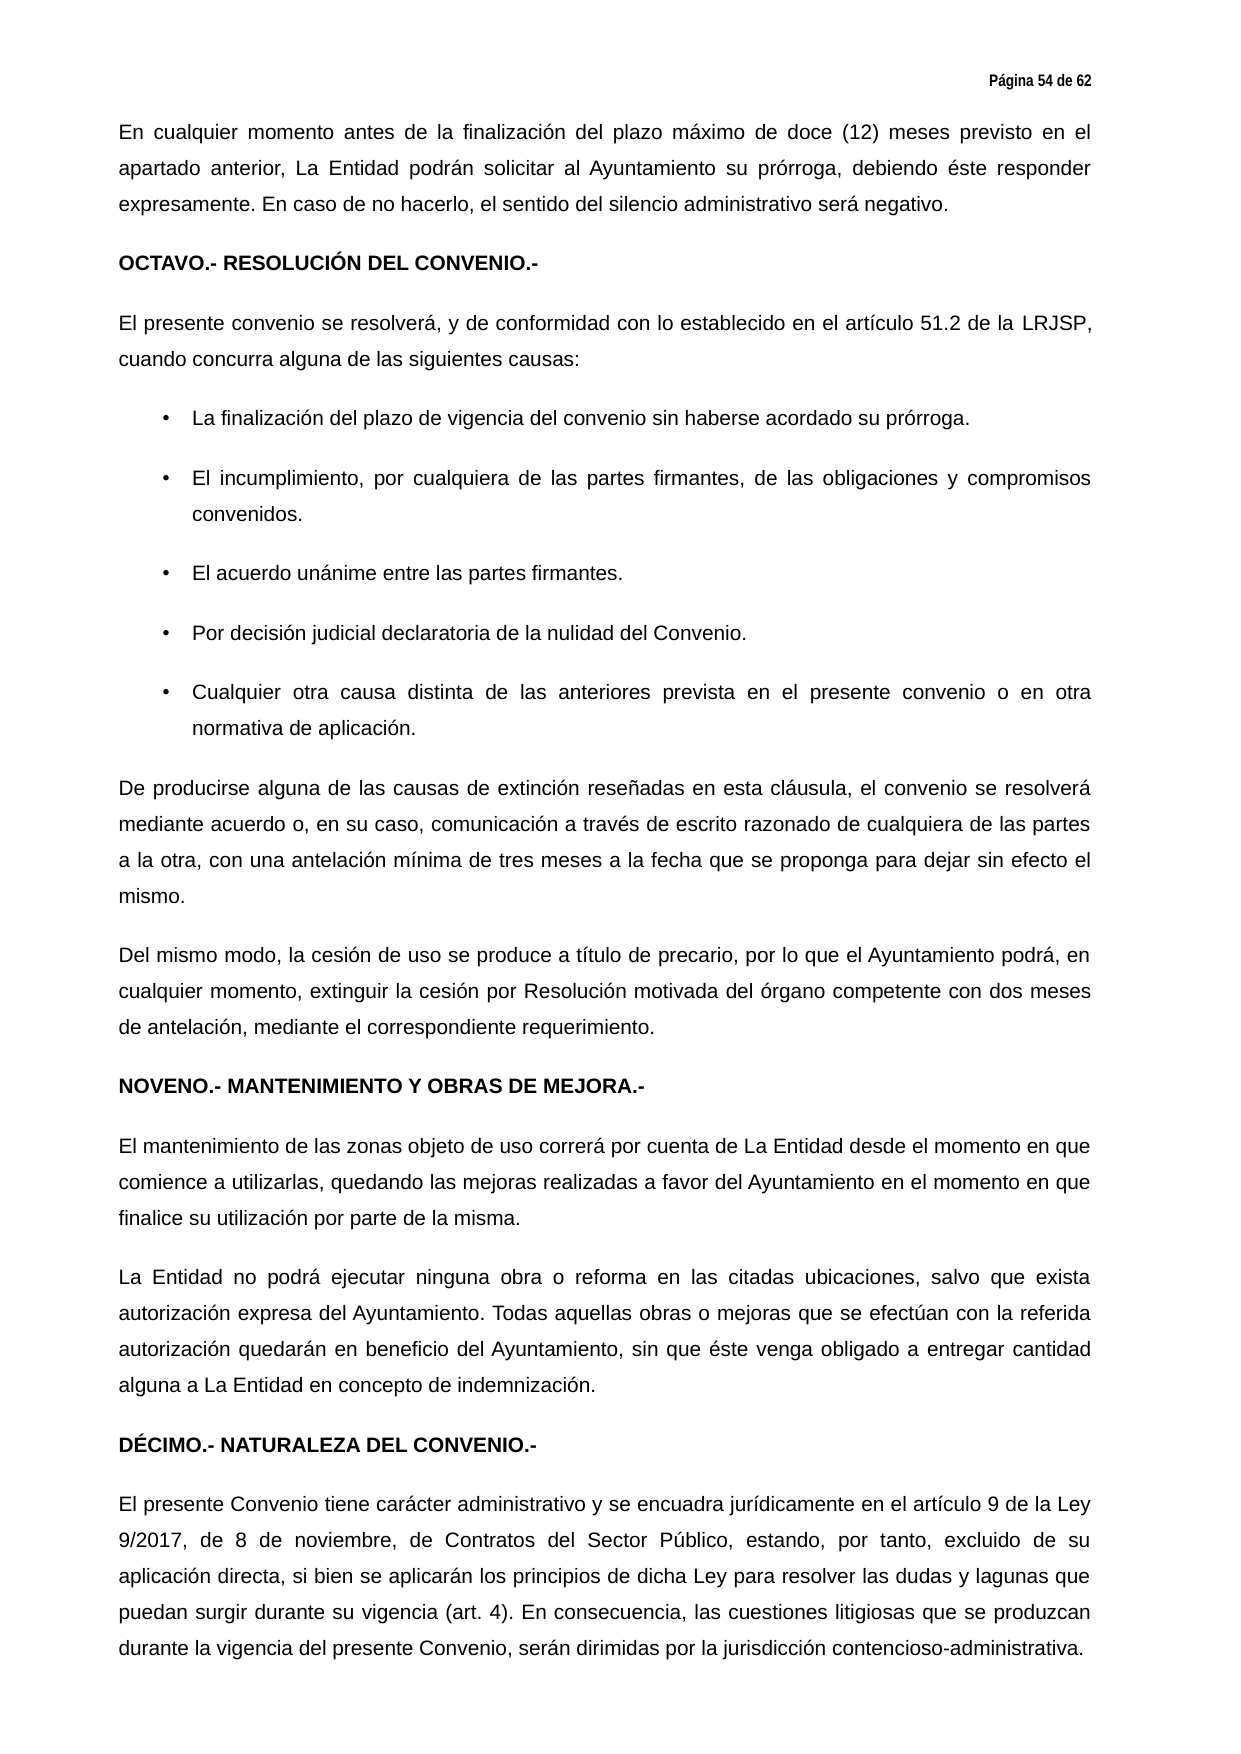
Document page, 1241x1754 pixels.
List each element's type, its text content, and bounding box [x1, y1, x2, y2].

text En cualquier momento antes de la finalización del plazo máximo de doce (12) meses previsto en el apartado anterior, La Entidad podrán solicitar al Ayuntamiento su prórroga, debiendo éste responder expresamente. En caso de no hacerlo, el sentido del silencio administrativo será negativo. [118, 120, 1092, 216]
text Del mismo modo, la cesión de uso se produce a título de precario, por lo que el Ayuntamiento podrá, en cualquier momento, extinguir la cesión por Resolución motivada del órgano competente con dos meses de antelación, mediante el correspondiente requerimiento. [118, 943, 1092, 1039]
text El presente convenio se resolverá, y de conformidad con lo establecido en el artículo 51.2 de la LRJSP, cuando concurra alguna de las siguientes causas: [118, 311, 1092, 370]
text De producirse alguna de las causas de extinción reseñadas en esta cláusula, el convenio se resolverá mediante acuerdo o, en su caso, comunicación a través de escrito razonado de cualquiera de las partes a la otra, con una antelación mínima de tres meses a la fecha que se proponga para dejar sin efecto el mismo. [118, 776, 1092, 907]
text El mantenimiento de las zonas objeto de uso correrá por cuenta de La Entidad desde el momento en que comience a utilizarlas, quedando las mejoras realizadas a favor del Ayuntamiento en el momento en que finalice su utilización por parte de la misma. [118, 1134, 1092, 1230]
text NOVENO.- MANTENIMIENTO Y OBRAS DE MEJORA.- [118, 1074, 1092, 1098]
list El acuerdo unánime entre las partes firmantes. [162, 561, 1092, 585]
list Cualquier otra causa distinta de las anteriores prevista en el presente convenio o en otra normativa de aplicación. [162, 680, 1092, 740]
text OCTAVO.- RESOLUCIÓN DEL CONVENIO.- [118, 251, 1092, 275]
text El presente Convenio tiene carácter administrativo y se encuadra jurídicamente en el artículo 9 de la Ley 9/2017, de 8 de noviembre, de Contratos del Sector Público, estando, por tanto, excluido de su aplicación directa, si bien se aplicarán los principios de dicha Ley para resolver las dudas y lagunas que puedan surgir durante su vigencia (art. 4). En consecuencia, las cuestiones litigiosas que se produzcan durante la vigencia del presente Convenio, serán dirimidas por la jurisdicción contencioso-administrativa. [118, 1492, 1092, 1660]
list La finalización del plazo de vigencia del convenio sin haberse acordado su prórroga. [162, 406, 1092, 430]
text DÉCIMO.- NATURALEZA DEL CONVENIO.- [118, 1432, 1092, 1456]
list El incumplimiento, por cualquiera de las partes firmantes, de las obligaciones y compromisos convenidos. [162, 466, 1092, 526]
list Por decisión judicial declaratoria de la nulidad del Convenio. [162, 621, 1092, 645]
text La Entidad no podrá ejecutar ninguna obra o reforma en las citadas ubicaciones, salvo que exista autorización expresa del Ayuntamiento. Todas aquellas obras o mejoras que se efectúan con la referida autorización quedarán en beneficio del Ayuntamiento, sin que éste venga obligado a entregar cantidad alguna a La Entidad en concepto de indemnización. [118, 1265, 1092, 1397]
